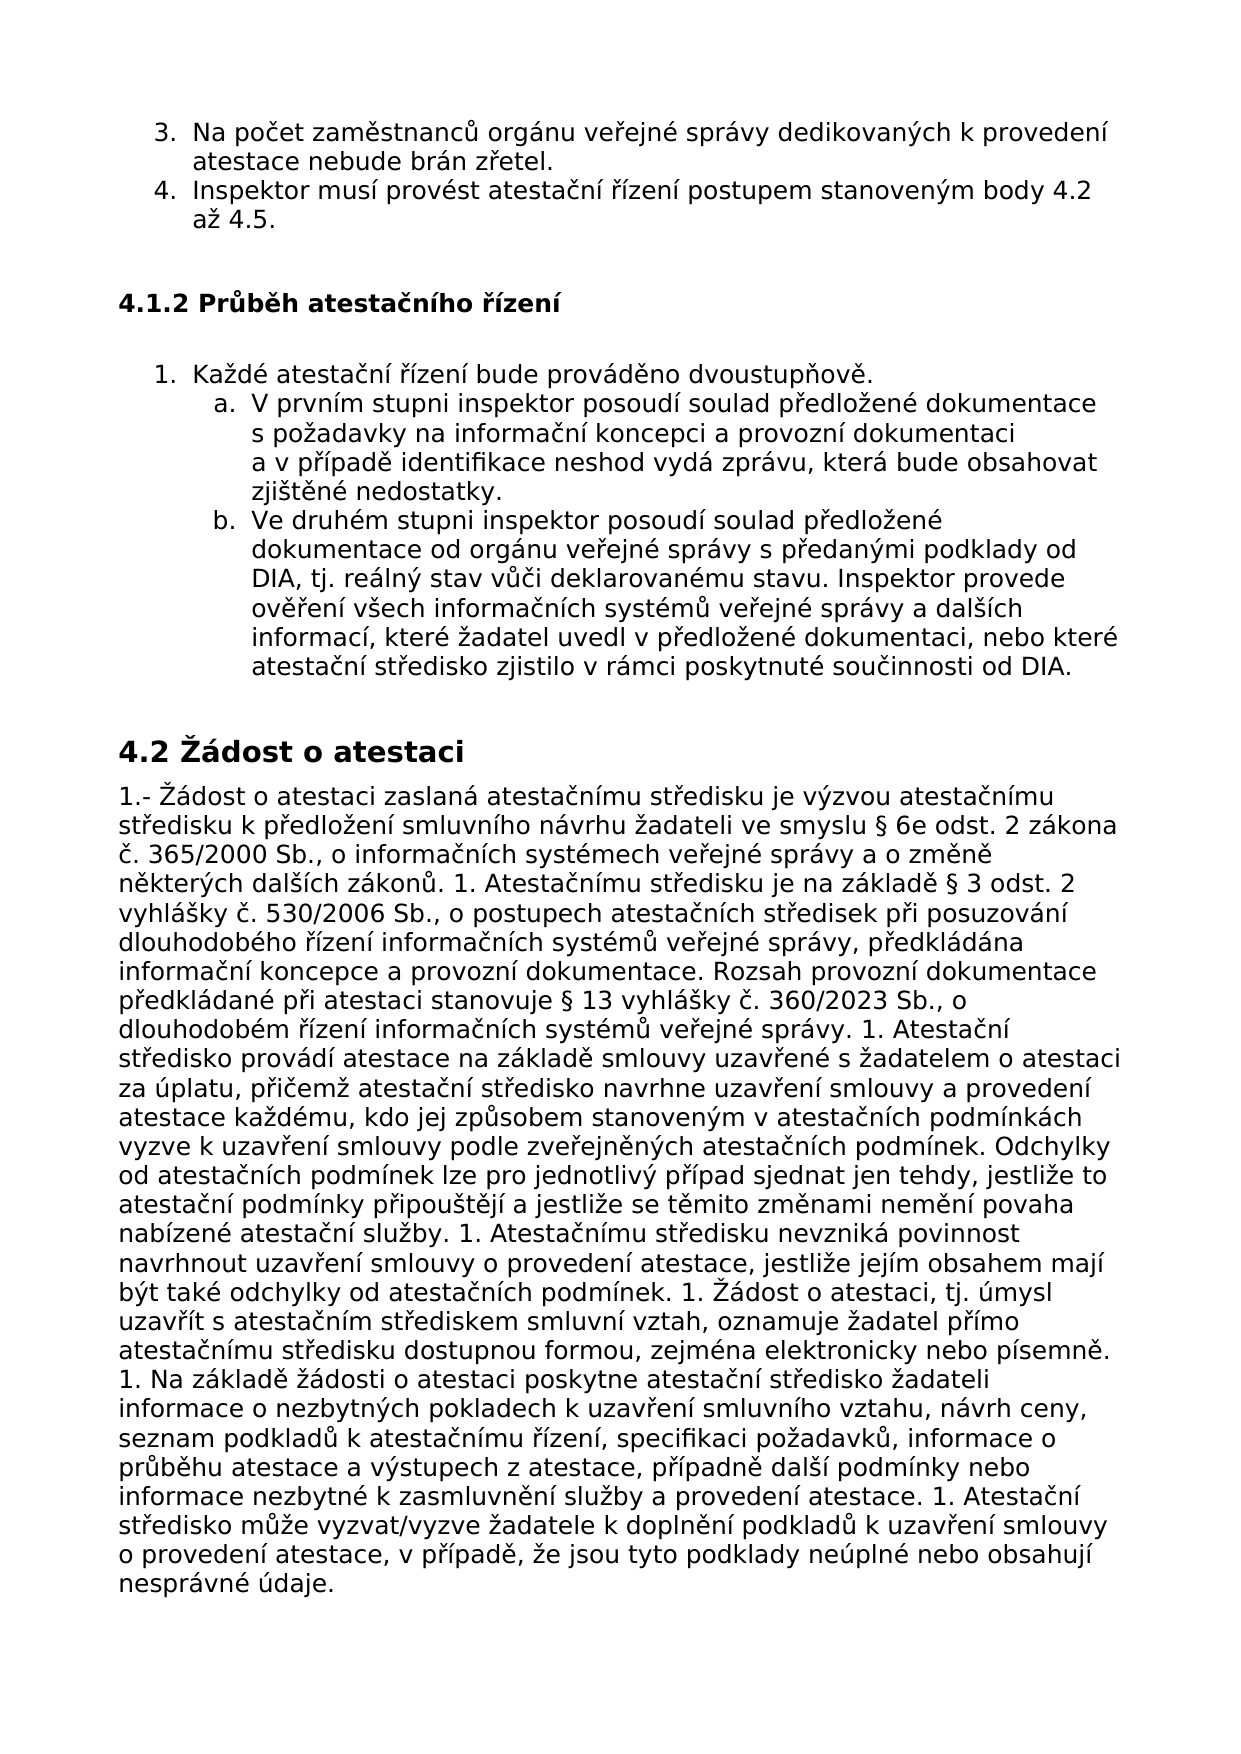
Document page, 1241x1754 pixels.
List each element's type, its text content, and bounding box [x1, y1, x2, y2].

list Na počet zaměstnanců orgánu veřejné správy dedikovaných k provedení atestace nebude brán zřetel. [177, 118, 1122, 176]
list Ve druhém stupni inspektor posoudí soulad předložené dokumentace od orgánu veřejné správy s předanými podklady od DIA, tj. reálný stav vůči deklarovanému stavu. Inspektor provede ověření všech informačních systémů veřejné správy a dalších informací, které žadatel uvedl v předložené dokumentaci, nebo které atestační středisko zjistilo v rámci poskytnuté součinnosti od DIA. [236, 506, 1122, 681]
list Každé atestační řízení bude prováděno dvoustupňově. [177, 360, 1122, 389]
list Inspektor musí provést atestační řízení postupem stanoveným body 4.2 až 4.5. [177, 176, 1122, 235]
text 1.- Žádost o atestaci zaslaná atestačnímu středisku je výzvou atestačnímu středisku k předložení smluvního návrhu žadateli ve smyslu § 6e odst. 2 zákona č. 365/2000 Sb., o informačních systémech veřejné správy a o změně některých dalších zákonů. 1. Atestačnímu středisku je na základě § 3 odst. 2 vyhlášky č. 530/2006 Sb., o postupech atestačních středisek při posuzování dlouhodobého řízení informačních systémů veřejné správy, předkládána informační koncepce a provozní dokumentace. Rozsah provozní dokumentace předkládané při atestaci stanovuje § 13 vyhlášky č. 360/2023 Sb., o dlouhodobém řízení informačních systémů veřejné správy. 1. Atestační středisko provádí atestace na základě smlouvy uzavřené s žadatelem o atestaci za úplatu, přičemž atestační středisko navrhne uzavření smlouvy a provedení atestace každému, kdo jej způsobem stanoveným v atestačních podmínkách vyzve k uzavření smlouvy podle zveřejněných atestačních podmínek. Odchylky od atestačních podmínek lze pro jednotlivý případ sjednat jen tehdy, jestliže to atestační podmínky připouštějí a jestliže se těmito změnami nemění povaha nabízené atestační služby. 1. Atestačnímu středisku nevzniká povinnost navrhnout uzavření smlouvy o provedení atestace, jestliže jejím obsahem mají být také odchylky od atestačních podmínek. 1. Žádost o atestaci, tj. úmysl uzavřít s atestačním střediskem smluvní vztah, oznamuje žadatel přímo atestačnímu středisku dostupnou formou, zejména elektronicky nebo písemně. 1. Na základě žádosti o atestaci poskytne atestační středisko žadateli informace o nezbytných pokladech k uzavření smluvního vztahu, návrh ceny, seznam podkladů k atestačnímu řízení, specifikaci požadavků, informace o průběhu atestace a výstupech z atestace, případně další podmínky nebo informace nezbytné k zasmluvnění služby a provedení atestace. 1. Atestační středisko může vyzvat/vyzve žadatele k doplnění podkladů k uzavření smlouvy o provedení atestace, v případě, že jsou tyto podklady neúplné nebo obsahují nesprávné údaje. [118, 782, 1122, 1599]
subtitle 4.1.2 Průběh atestačního řízení [118, 289, 1122, 318]
subtitle 4.2 Žádost o atestaci [118, 736, 1122, 770]
list V prvním stupni inspektor posoudí soulad předložené dokumentace s požadavky na informační koncepci a provozní dokumentaci a v případě identifikace neshod vydá zprávu, která bude obsahovat zjištěné nedostatky. [236, 389, 1122, 506]
